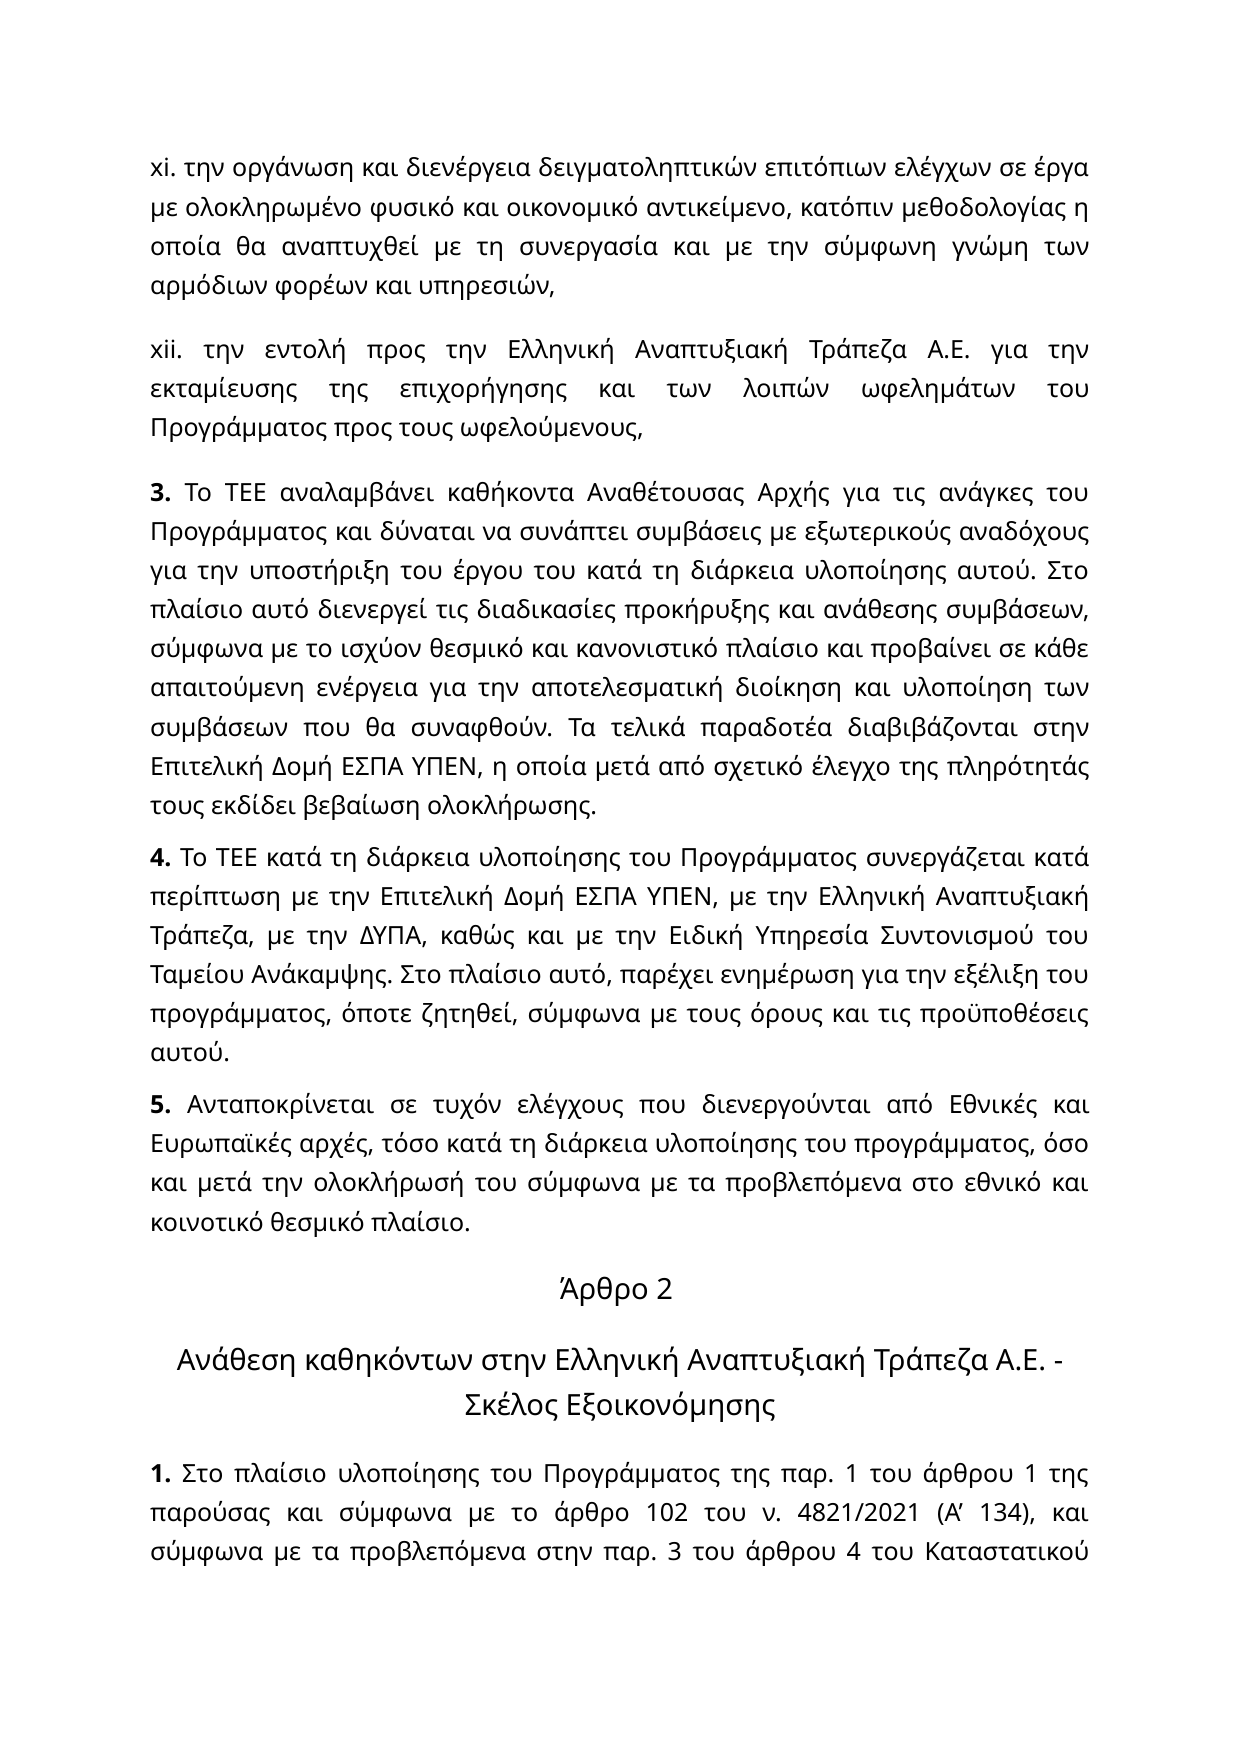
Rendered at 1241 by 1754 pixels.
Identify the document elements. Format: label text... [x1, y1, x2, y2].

text xi. την οργάνωση και διενέργεια δειγματοληπτικών επιτόπιων ελέγχων σε έργα με ολοκληρωμένο φυσικό και οικονομικό αντικείμενο, κατόπιν μεθοδολογίας η οποία θα αναπτυχθεί με τη συνεργασία και με την σύμφωνη γνώμη των αρμόδιων φορέων και υπηρεσιών, [150, 150, 1090, 302]
text 3. Το ΤΕΕ αναλαμβάνει καθήκοντα Αναθέτουσας Αρχής για τις ανάγκες του Προγράμματος και δύναται να συνάπτει συμβάσεις με εξωτερικούς αναδόχους για την υποστήριξη του έργου του κατά τη διάρκεια υλοποίησης αυτού. Στο πλαίσιο αυτό διενεργεί τις διαδικασίες προκήρυξης και ανάθεσης συμβάσεων, σύμφωνα με το ισχύον θεσμικό και κανονιστικό πλαίσιο και προβαίνει σε κάθε απαιτούμενη ενέργεια για την αποτελεσματική διοίκηση και υλοποίηση των συμβάσεων που θα συναφθούν. Τα τελικά παραδοτέα διαβιβάζονται στην Επιτελική Δομή ΕΣΠΑ ΥΠΕΝ, η οποία μετά από σχετικό έλεγχο της πληρότητάς τους εκδίδει βεβαίωση ολοκλήρωσης. [150, 474, 1090, 822]
text 4. Το ΤΕΕ κατά τη διάρκεια υλοποίησης του Προγράμματος συνεργάζεται κατά περίπτωση με την Επιτελική Δομή ΕΣΠΑ ΥΠΕΝ, με την Ελληνική Αναπτυξιακή Τράπεζα, με την ΔΥΠΑ, καθώς και με την Ειδική Υπηρεσία Συντονισμού του Ταμείου Ανάκαμψης. Στο πλαίσιο αυτό, παρέχει ενημέρωση για την εξέλιξη του προγράμματος, όποτε ζητηθεί, σύμφωνα με τους όρους και τις προϋποθέσεις αυτού. [150, 839, 1090, 1069]
subtitle Ανάθεση καθηκόντων στην Ελληνική Αναπτυξιακή Τράπεζα A.E. - Σκέλος Εξοικονόμησης [150, 1339, 1090, 1424]
subtitle Άρθρο 2 [150, 1268, 1090, 1308]
text 5. Ανταποκρίνεται σε τυχόν ελέγχους που διενεργούνται από Εθνικές και Ευρωπαϊκές αρχές, τόσο κατά τη διάρκεια υλοποίησης του προγράμματος, όσο και μετά την ολοκλήρωσή του σύμφωνα με τα προβλεπόμενα στο εθνικό και κοινοτικό θεσμικό πλαίσιο. [150, 1087, 1090, 1238]
text 1. Στο πλαίσιο υλοποίησης του Προγράμματος της παρ. 1 του άρθρου 1 της παρούσας και σύμφωνα με το άρθρο 102 του ν. 4821/2021 (Α’ 134), και σύμφωνα με τα προβλεπόμενα στην παρ. 3 του άρθρου 4 του Καταστατικού [150, 1455, 1090, 1568]
text xii. την εντολή προς την Ελληνική Αναπτυξιακή Τράπεζα Α.Ε. για την εκταμίευσης της επιχορήγησης και των λοιπών ωφελημάτων του Προγράμματος προς τους ωφελούμενους, [150, 332, 1090, 444]
